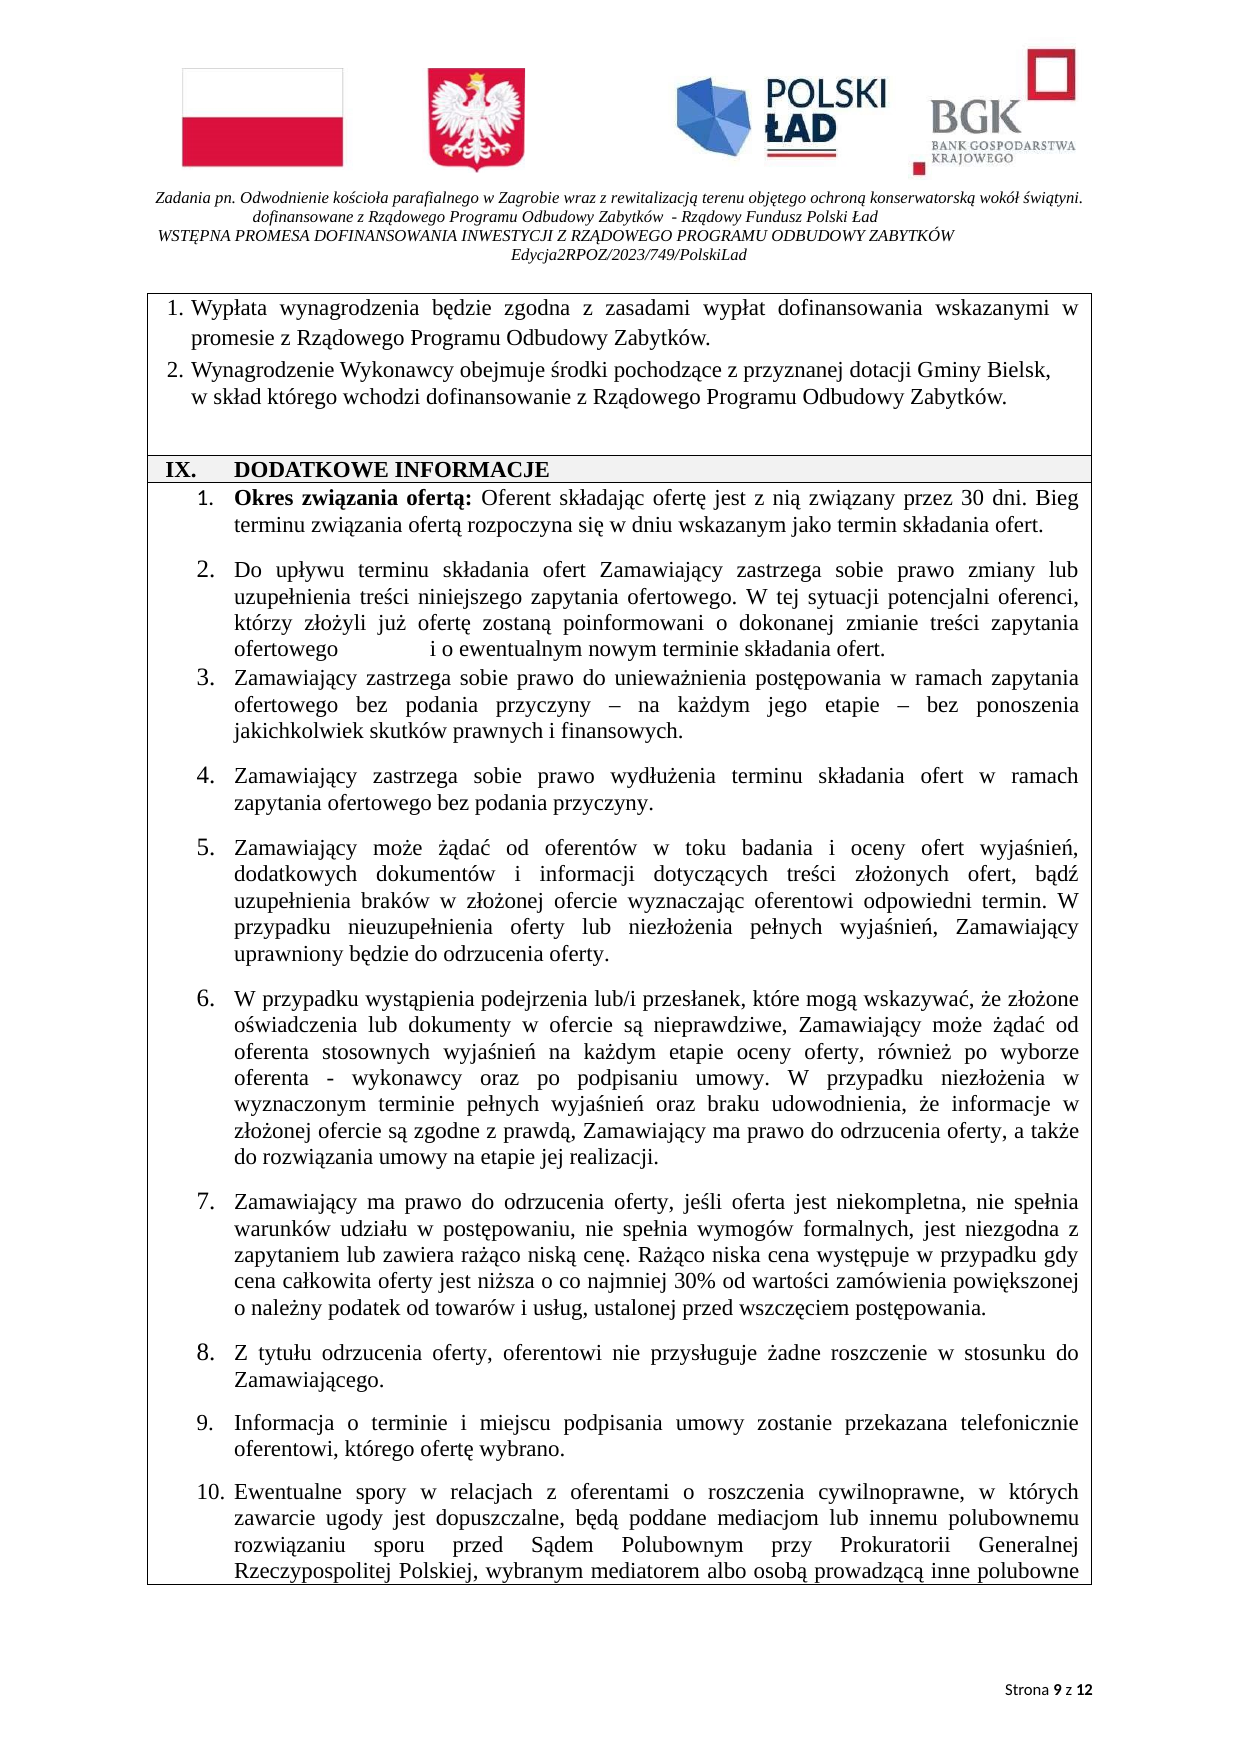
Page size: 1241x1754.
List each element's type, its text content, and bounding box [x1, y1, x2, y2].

table_cell Wypłata wynagrodzenia będzie zgodna z zasadami wypłat dofinansowania wskazanymi w promesie z Rządowego Programu Odbudowy Zabytków. Wynagrodzenie Wykonawcy obejmuje środki pochodzące z przyznanej dotacji Gminy Bielsk, w skład którego wchodzi dofinansowanie z Rządowego Programu Odbudowy Zabytków. [148, 294, 1091, 454]
table_cell Okres związania ofertą: Oferent składając ofertę jest z nią związany przez 30 dni. Bieg terminu związania ofertą rozpoczyna się w dniu wskazanym jako termin składania ofert. Do upływu terminu składania ofert Zamawiający zastrzega sobie prawo zmiany lub uzupełnienia treści niniejszego zapytania ofertowego. W tej sytuacji potencjalni oferenci, którzy złożyli już ofertę zostaną poinformowani o dokonanej zmianie treści zapytania ofertowego i o ewentualnym nowym terminie składania ofert. Zamawiający zastrzega sobie prawo do unieważnienia postępowania w ramach zapytania ofertowego bez podania przyczyny – na każdym jego etapie – bez ponoszenia jakichkolwiek skutków prawnych i finansowych. Zamawiający zastrzega sobie prawo wydłużenia terminu składania ofert w ramach zapytania ofertowego bez podania przyczyny. Zamawiający może żądać od oferentów w toku badania i oceny ofert wyjaśnień, dodatkowych dokumentów i informacji dotyczących treści złożonych ofert, bądź uzupełnienia braków w złożonej ofercie wyznaczając oferentowi odpowiedni termin. W przypadku nieuzupełnienia oferty lub niezłożenia pełnych wyjaśnień, Zamawiający uprawniony będzie do odrzucenia oferty. W przypadku wystąpienia podejrzenia lub/i przesłanek, które mogą wskazywać, że złożone oświadczenia lub dokumenty w ofercie są nieprawdziwe, Zamawiający może żądać od oferenta stosownych wyjaśnień na każdym etapie oceny oferty, również po wyborze oferenta - wykonawcy oraz po podpisaniu umowy. W przypadku niezłożenia w wyznaczonym terminie pełnych wyjaśnień oraz braku udowodnienia, że informacje w złożonej ofercie są zgodne z prawdą, Zamawiający ma prawo do odrzucenia oferty, a także do rozwiązania umowy na etapie jej realizacji. Zamawiający ma prawo do odrzucenia oferty, jeśli oferta jest niekompletna, nie spełnia warunków udziału w postępowaniu, nie spełnia wymogów formalnych, jest niezgodna z zapytaniem lub zawiera rażąco niską cenę. Rażąco niska cena występuje w przypadku gdy cena całkowita oferty jest niższa o co najmniej 30% od wartości zamówienia powiększonej o należny podatek od towarów i usług, ustalonej przed wszczęciem postępowania. Z tytułu odrzucenia oferty, oferentowi nie przysługuje żadne roszczenie w stosunku do Zamawiającego. Informacja o terminie i miejscu podpisania umowy zostanie przekazana telefonicznie oferentowi, którego ofertę wybrano. Ewentualne spory w relacjach z oferentami o roszczenia cywilnoprawne, w których zawarcie ugody jest dopuszczalne, będą poddane mediacjom lub innemu polubownemu rozwiązaniu sporu przed Sądem Polubownym przy Prokuratorii Generalnej Rzeczypospolitej Polskiej, wybranym mediatorem albo osobą prowadzącą inne polubowne [148, 483, 1091, 1583]
table_cell DODATKOWE INFORMACJE [148, 456, 1091, 482]
